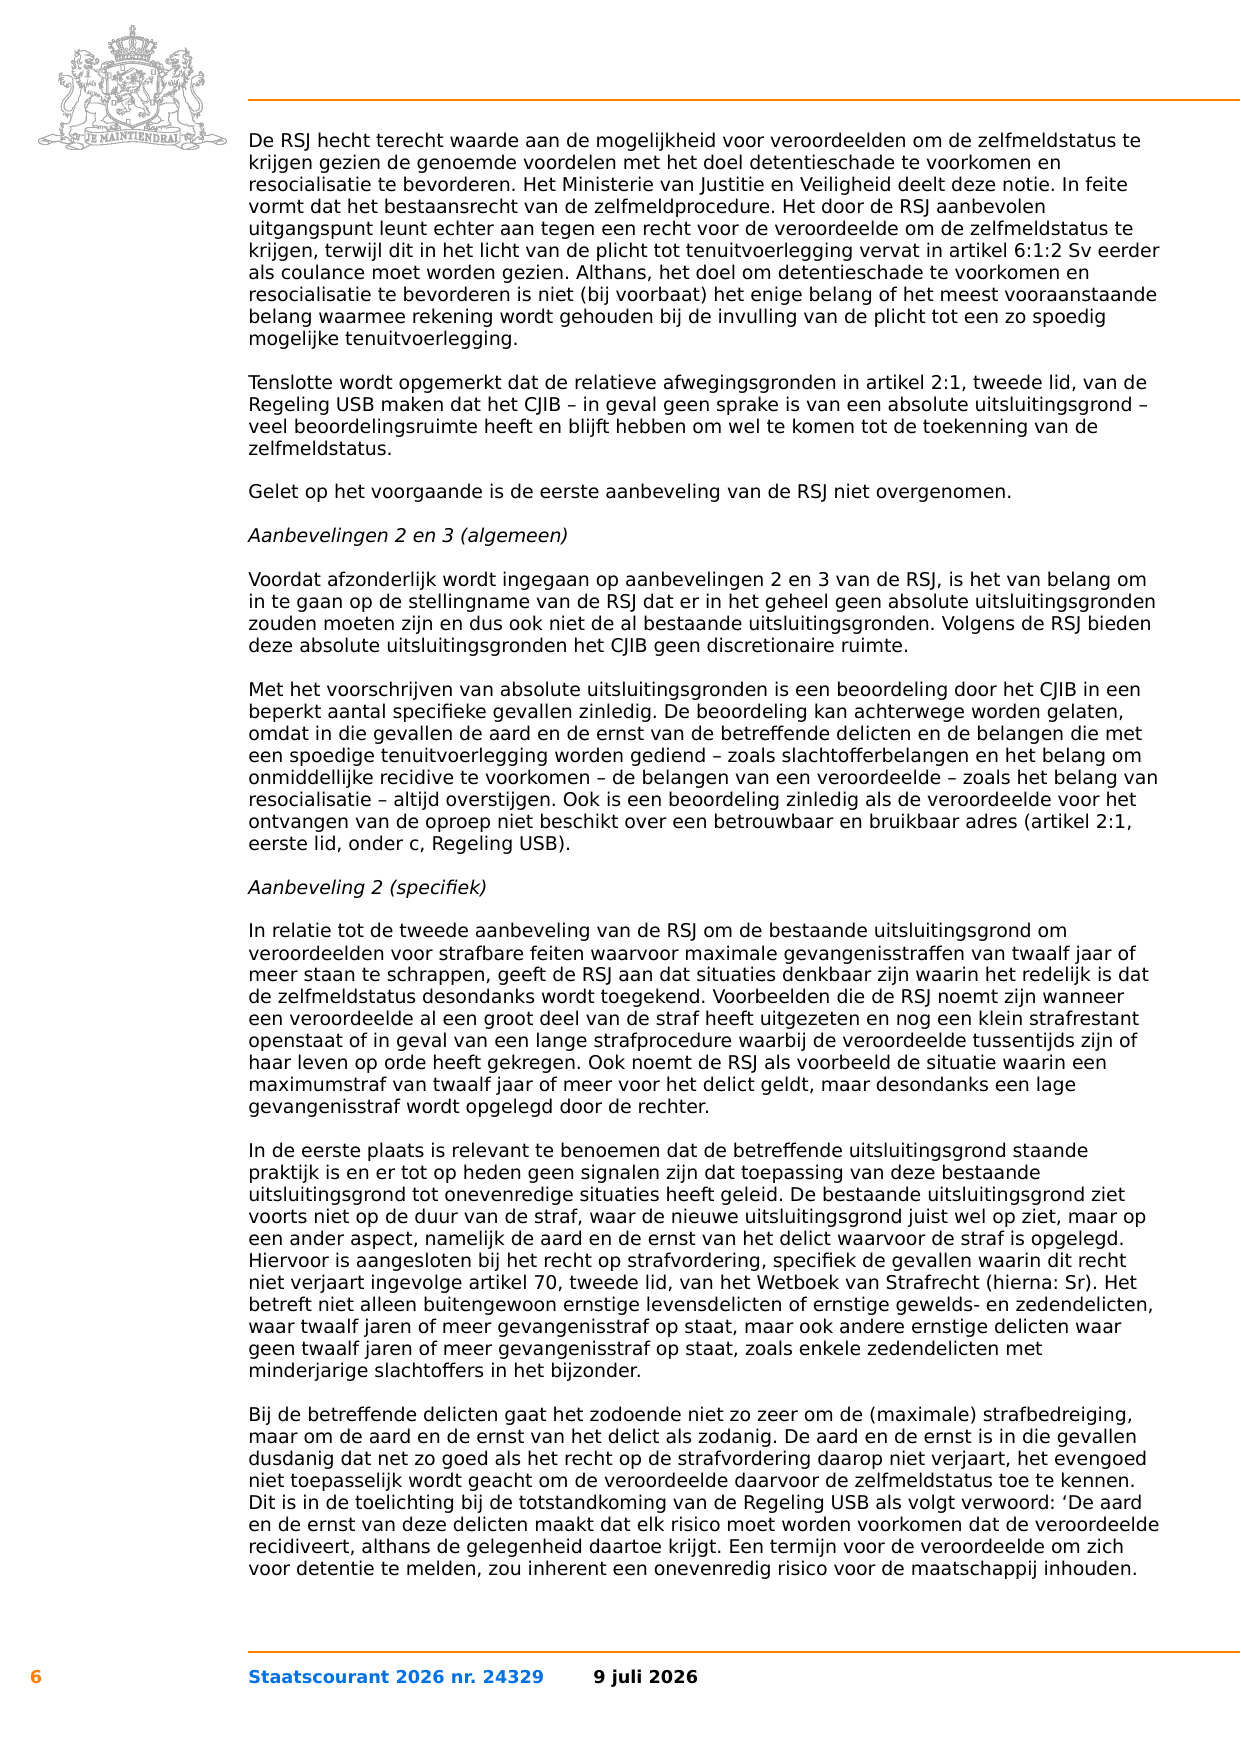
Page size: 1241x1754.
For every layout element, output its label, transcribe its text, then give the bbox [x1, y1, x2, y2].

text De RSJ hecht terecht waarde aan de mogelijkheid voor veroordeelden om de zelfmeldstatus te krijgen gezien de genoemde voordelen met het doel detentieschade te voorkomen en resocialisatie te bevorderen. Het Ministerie van Justitie en Veiligheid deelt deze notie. In feite vormt dat het bestaansrecht van de zelfmeldprocedure. Het door de RSJ aanbevolen uitgangspunt leunt echter aan tegen een recht voor de veroordeelde om de zelfmeldstatus te krijgen, terwijl dit in het licht van de plicht tot tenuitvoerlegging vervat in artikel 6:1:2 Sv eerder als coulance moet worden gezien. Althans, het doel om detentieschade te voorkomen en resocialisatie te bevorderen is niet (bij voorbaat) het enige belang of het meest vooraanstaande belang waarmee rekening wordt gehouden bij de invulling van de plicht tot een zo spoedig mogelijke tenuitvoerlegging. [248, 130, 1163, 350]
text In relatie tot de tweede aanbeveling van de RSJ om de bestaande uitsluitingsgrond om veroordeelden voor strafbare feiten waarvoor maximale gevangenisstraffen van twaalf jaar of meer staan te schrappen, geeft de RSJ aan dat situaties denkbaar zijn waarin het redelijk is dat de zelfmeldstatus desondanks wordt toegekend. Voorbeelden die de RSJ noemt zijn wanneer een veroordeelde al een groot deel van de straf heeft uitgezeten en nog een klein strafrestant openstaat of in geval van een lange strafprocedure waarbij de veroordeelde tussentijds zijn of haar leven op orde heeft gekregen. Ook noemt de RSJ als voorbeeld de situatie waarin een maximumstraf van twaalf jaar of meer voor het delict geldt, maar desondanks een lage gevangenisstraf wordt opgelegd door de rechter. [248, 920, 1163, 1118]
picture [38, 25, 227, 150]
text Gelet op het voorgaande is de eerste aanbeveling van de RSJ niet overgenomen. [248, 481, 1163, 503]
text In de eerste plaats is relevant te benoemen dat de betreffende uitsluitingsgrond staande praktijk is en er tot op heden geen signalen zijn dat toepassing van deze bestaande uitsluitingsgrond tot onevenredige situaties heeft geleid. De bestaande uitsluitingsgrond ziet voorts niet op de duur van de straf, waar de nieuwe uitsluitingsgrond juist wel op ziet, maar op een ander aspect, namelijk de aard en de ernst van het delict waarvoor de straf is opgelegd. Hiervoor is aangesloten bij het recht op strafvordering, specifiek de gevallen waarin dit recht niet verjaart ingevolge artikel 70, tweede lid, van het Wetboek van Strafrecht (hierna: Sr). Het betreft niet alleen buitengewoon ernstige levensdelicten of ernstige gewelds- en zedendelicten, waar twaalf jaren of meer gevangenisstraf op staat, maar ook andere ernstige delicten waar geen twaalf jaren of meer gevangenisstraf op staat, zoals enkele zedendelicten met minderjarige slachtoffers in het bijzonder. [248, 1140, 1163, 1382]
text Voordat afzonderlijk wordt ingegaan op aanbevelingen 2 en 3 van de RSJ, is het van belang om in te gaan op de stellingname van de RSJ dat er in het geheel geen absolute uitsluitingsgronden zouden moeten zijn en dus ook niet de al bestaande uitsluitingsgronden. Volgens de RSJ bieden deze absolute uitsluitingsgronden het CJIB geen discretionaire ruimte. [248, 569, 1163, 657]
text Bij de betreffende delicten gaat het zodoende niet zo zeer om de (maximale) strafbedreiging, maar om de aard en de ernst van het delict als zodanig. De aard en de ernst is in die gevallen dusdanig dat net zo goed als het recht op de strafvordering daarop niet verjaart, het evengoed niet toepasselijk wordt geacht om de veroordeelde daarvoor de zelfmeldstatus toe te kennen. Dit is in de toelichting bij de totstandkoming van de Regeling USB als volgt verwoord: ‘De aard en de ernst van deze delicten maakt dat elk risico moet worden voorkomen dat de veroordeelde recidiveert, althans de gelegenheid daartoe krijgt. Een termijn voor de veroordeelde om zich voor detentie te melden, zou inherent een onevenredig risico voor de maatschappij inhouden. [248, 1404, 1163, 1579]
text Met het voorschrijven van absolute uitsluitingsgronden is een beoordeling door het CJIB in een beperkt aantal specifieke gevallen zinledig. De beoordeling kan achterwege worden gelaten, omdat in die gevallen de aard en de ernst van de betreffende delicten en de belangen die met een spoedige tenuitvoerlegging worden gediend – zoals slachtofferbelangen en het belang om onmiddellijke recidive te voorkomen – de belangen van een veroordeelde – zoals het belang van resocialisatie – altijd overstijgen. Ook is een beoordeling zinledig als de veroordeelde voor het ontvangen van de oproep niet beschikt over een betrouwbaar en bruikbaar adres (artikel 2:1, eerste lid, onder c, Regeling USB). [248, 679, 1163, 855]
text Tenslotte wordt opgemerkt dat de relatieve afwegingsgronden in artikel 2:1, tweede lid, van de Regeling USB maken dat het CJIB – in geval geen sprake is van een absolute uitsluitingsgrond – veel beoordelingsruimte heeft en blijft hebben om wel te komen tot de toekenning van de zelfmeldstatus. [248, 372, 1163, 459]
subtitle Aanbeveling 2 (specifiek) [248, 877, 1163, 898]
subtitle Aanbevelingen 2 en 3 (algemeen) [248, 525, 1163, 547]
